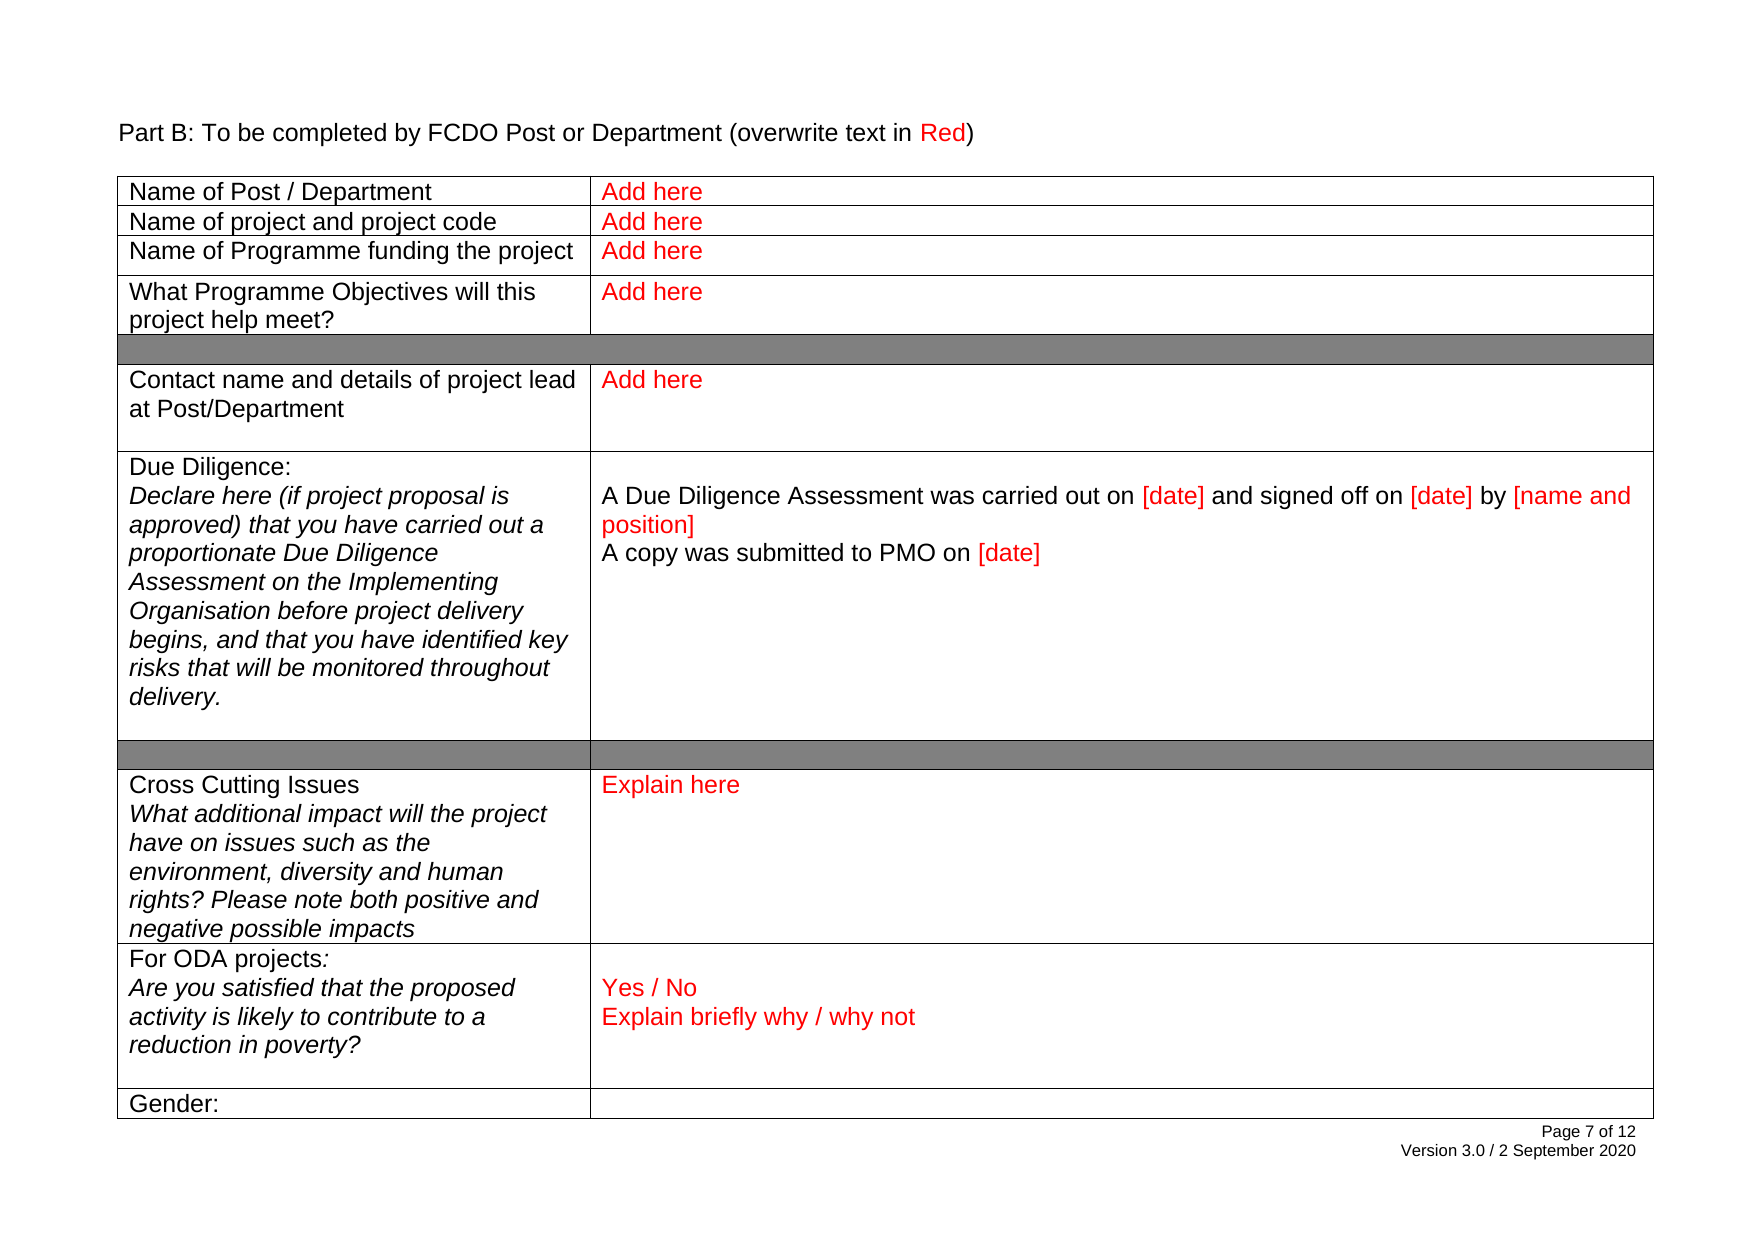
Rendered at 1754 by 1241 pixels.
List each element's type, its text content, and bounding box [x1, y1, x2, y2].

table_header Add here [591, 177, 1653, 205]
table_cell Due Diligence: Declare here (if project proposal is approved) that you have carried out a proportionate Due Diligence Assessment on the Implementing Organisation before project delivery begins, and that you have identified key risks that will be monitored throughout delivery. [118, 452, 590, 739]
table_cell [591, 741, 1653, 769]
table_cell For ODA projects: Are you satisfied that the proposed activity is likely to contribute to a reduction in poverty? [118, 944, 590, 1088]
table_cell Yes / No Explain briefly why / why not [591, 944, 1653, 1088]
table_header Name of Post / Department [118, 177, 590, 205]
table_cell Name of Programme funding the project [118, 236, 590, 275]
text Part B: To be completed by FCDO Post or Department (overwrite text in Red) [118, 118, 1636, 147]
table_cell [591, 1089, 1653, 1117]
table_cell [118, 741, 590, 769]
table_cell Add here [591, 206, 1653, 235]
table_cell A Due Diligence Assessment was carried out on [date] and signed off on [date] by [name and position] A copy was submitted to PMO on [date] [591, 452, 1653, 739]
table_cell Add here [591, 276, 1653, 334]
table_cell Name of project and project code [118, 206, 590, 235]
table_cell What Programme Objectives will this project help meet? [118, 276, 590, 334]
table_cell Cross Cutting Issues What additional impact will the project have on issues such as the environment, diversity and human rights? Please note both positive and negative possible impacts [118, 770, 590, 943]
table_cell Gender: [118, 1089, 590, 1117]
table_cell Add here [591, 365, 1653, 451]
table_cell Add here [591, 236, 1653, 275]
table_cell [118, 335, 1653, 364]
table_cell Explain here [591, 770, 1653, 943]
table_cell Contact name and details of project lead at Post/Department [118, 365, 590, 451]
